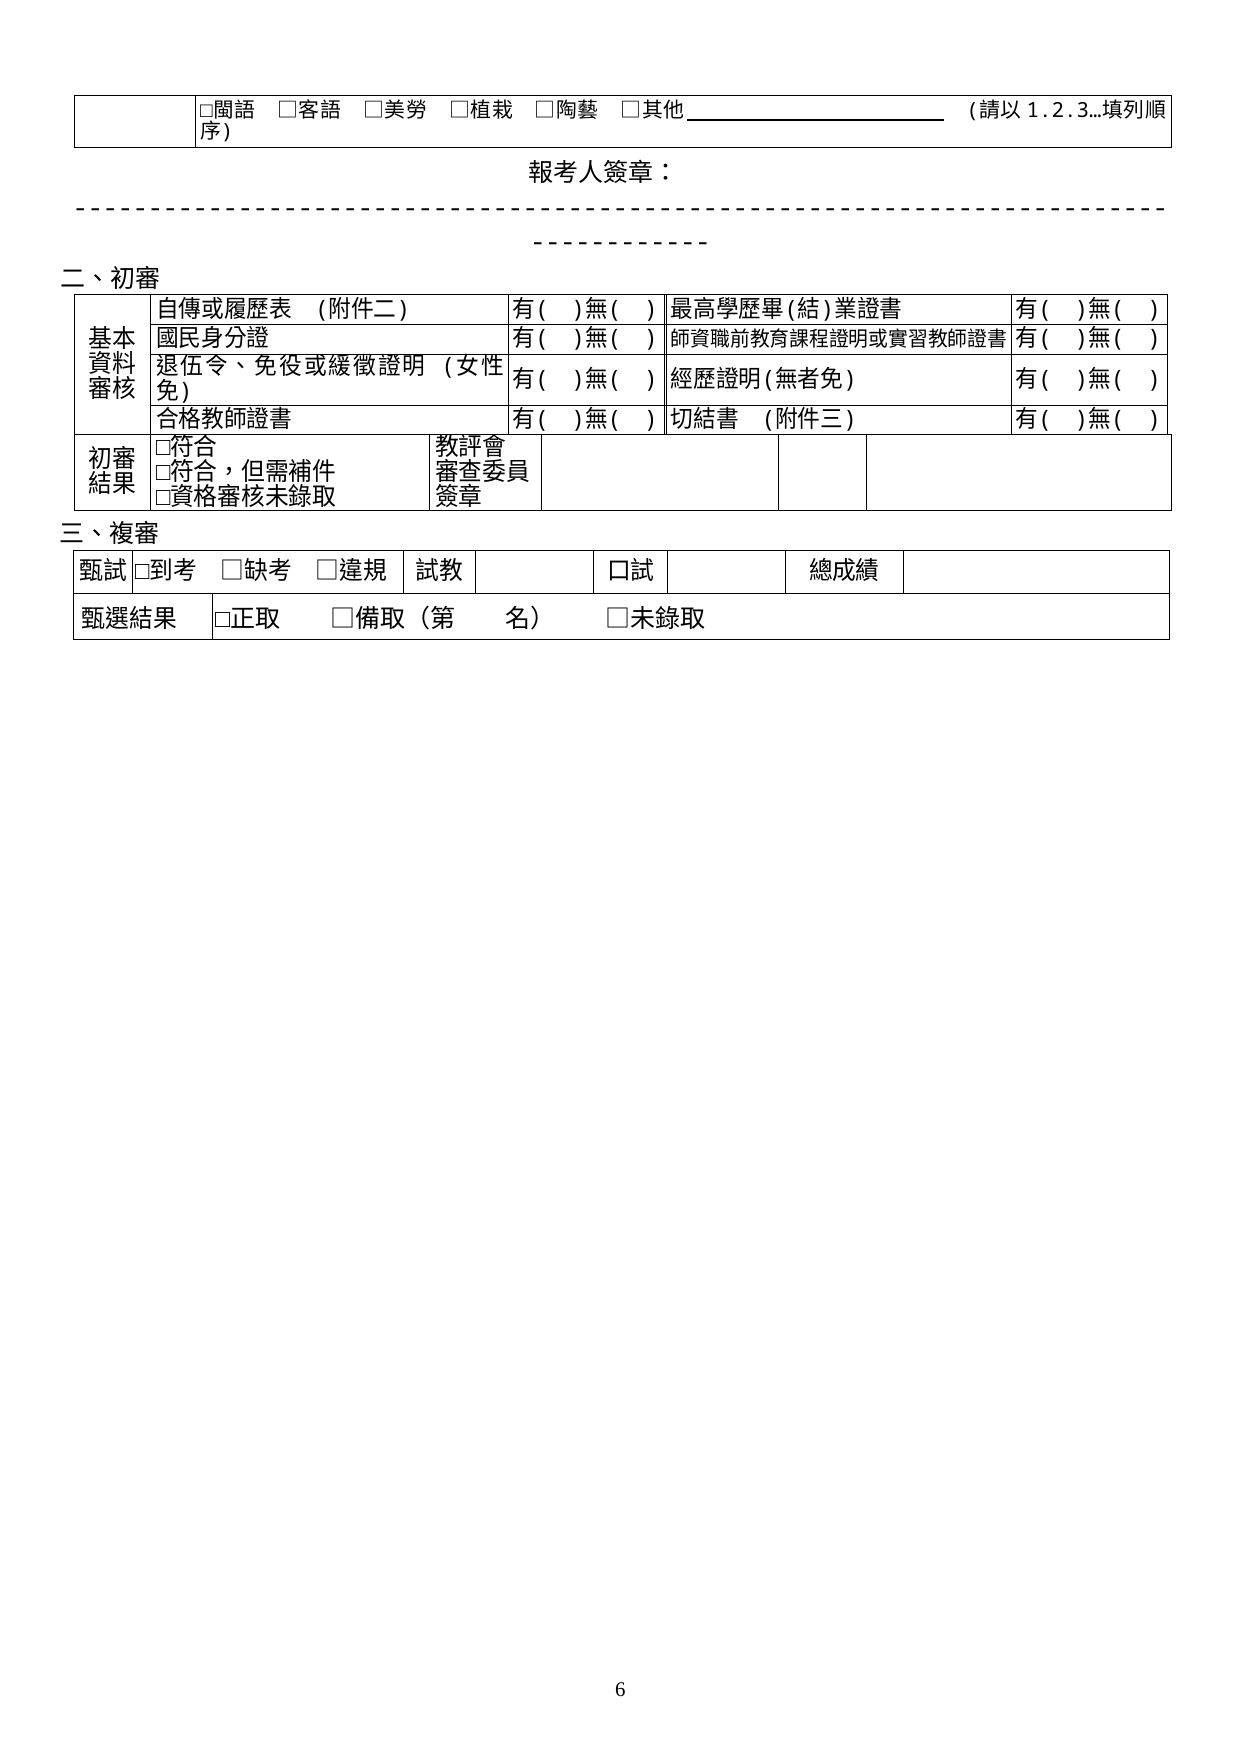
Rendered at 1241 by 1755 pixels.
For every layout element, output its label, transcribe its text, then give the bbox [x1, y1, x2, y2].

table_cell 有( )無( ) [509, 406, 664, 434]
table_cell 合格教師證書 [151, 406, 508, 434]
table_cell 有( )無( ) [509, 355, 664, 404]
table_header [668, 551, 785, 593]
text ------------------------------------------------------------------------------------- [72, 190, 1169, 258]
table_cell 有( )無( ) [1012, 406, 1167, 434]
table_cell [542, 435, 778, 510]
table_header 基本 資料 審核 [75, 295, 150, 434]
table_cell □閩語 □客語 □美勞 □植栽 □陶藝 □其他 (請以1.2.3…填列順序) [196, 96, 1171, 147]
table_cell □正取 □備取（第 名） □未錄取 [213, 594, 1169, 638]
table_cell 初審 結果 [75, 435, 150, 510]
table_header 最高學歷畢(結)業證書 [667, 295, 1011, 324]
table_header 自傳或履歷表 (附件二) [151, 295, 508, 324]
table_cell □符合 □符合，但需補件 □資格審核未錄取 [151, 435, 429, 510]
text 二、初審 [60, 258, 1180, 294]
table_header [904, 551, 1169, 593]
table_cell 有( )無( ) [1012, 355, 1167, 404]
table_cell 有( )無( ) [509, 325, 664, 353]
table_header □到考 □缺考 □違規 [133, 551, 403, 593]
table_header 有( )無( ) [509, 295, 664, 324]
table_header 總成績 [786, 551, 903, 593]
table_header 甄試 [74, 551, 132, 593]
table_cell 有( )無( ) [1012, 325, 1167, 353]
table_cell 教評會 審查委員 簽章 [430, 435, 541, 510]
table_header 試教 [404, 551, 475, 593]
text 三、複審 [59, 514, 1180, 550]
table_cell 退伍令、免役或緩徵證明 (女性免) [151, 355, 508, 404]
table_cell [75, 96, 195, 147]
table_header 口試 [594, 551, 667, 593]
table_header 有( )無( ) [1012, 295, 1167, 324]
table_cell 切結書 (附件三) [667, 406, 1011, 434]
table_cell 師資職前教育課程證明或實習教師證書 [667, 325, 1011, 353]
table_cell [779, 435, 866, 510]
table_cell 甄選結果 [74, 594, 212, 638]
table_cell 國民身分證 [151, 325, 508, 353]
table_header [476, 551, 593, 593]
text 報考人簽章： [528, 148, 1180, 190]
table_cell [867, 435, 1171, 510]
table_cell 經歷證明(無者免) [667, 355, 1011, 404]
